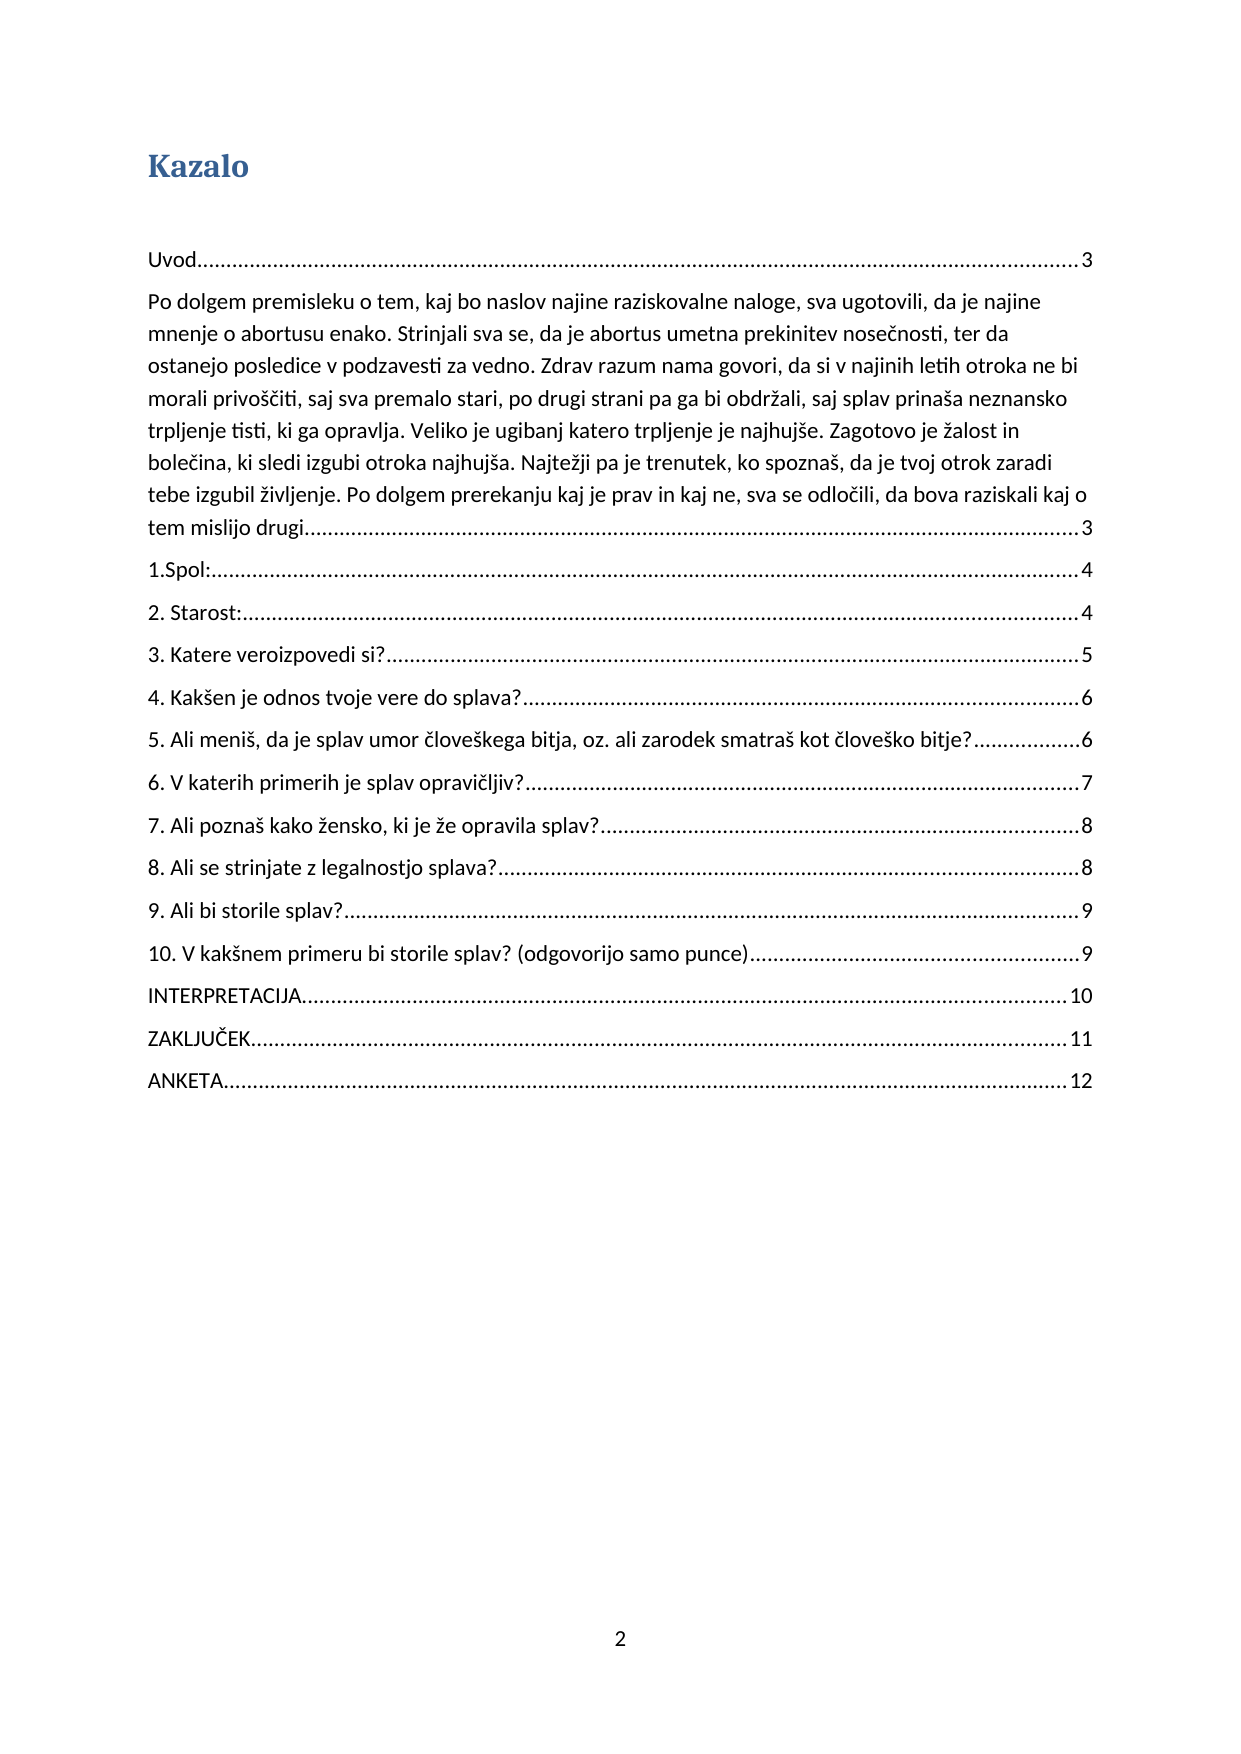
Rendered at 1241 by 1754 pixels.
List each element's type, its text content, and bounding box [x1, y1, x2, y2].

text 1.Spol: 4 [148, 555, 1093, 583]
text 10. V kakšnem primeru bi storile splav? (odgovorijo samo punce) 9 [148, 939, 1093, 967]
text 9. Ali bi storile splav? 9 [148, 896, 1093, 924]
subtitle Kazalo [148, 148, 1093, 186]
text 4. Kakšen je odnos tvoje vere do splava? 6 [148, 683, 1093, 711]
text 7. Ali poznaš kako žensko, ki je že opravila splav? 8 [148, 811, 1093, 839]
text Po dolgem premisleku o tem, kaj bo naslov najine raziskovalne naloge, sva ugotovili, da je najine mnenje o abortusu enako. Strinjali sva se, da je abortus umetna prekinitev nosečnosti, ter da ostanejo posledice v podzavesti za vedno. Zdrav razum nama govori, da si v najinih letih otroka ne bi morali privoščiti, saj sva premalo stari, po drugi strani pa ga bi obdržali, saj splav prinaša neznansko trpljenje tisti, ki ga opravlja. Veliko je ugibanj katero trpljenje je najhujše. Zagotovo je žalost in bolečina, ki sledi izgubi otroka najhujša. Najtežji pa je trenutek, ko spoznaš, da je tvoj otrok zaradi tebe izgubil življenje. Po dolgem prerekanju kaj je prav in kaj ne, sva se odločili, da bova raziskali kaj o tem mislijo drugi. 3 [148, 287, 1093, 541]
text INTERPRETACIJA 10 [148, 981, 1093, 1009]
text ZAKLJUČEK 11 [148, 1024, 1093, 1052]
text 2. Starost: 4 [148, 598, 1093, 626]
text 3. Katere veroizpovedi si? 5 [148, 640, 1093, 668]
text ANKETA 12 [148, 1066, 1093, 1094]
text 8. Ali se strinjate z legalnostjo splava? 8 [148, 853, 1093, 881]
text 5. Ali meniš, da je splav umor človeškega bitja, oz. ali zarodek smatraš kot človeško bitje? 6 [148, 726, 1093, 754]
text Uvod 3 [148, 245, 1093, 273]
text 6. V katerih primerih je splav opravičljiv? 7 [148, 768, 1093, 796]
